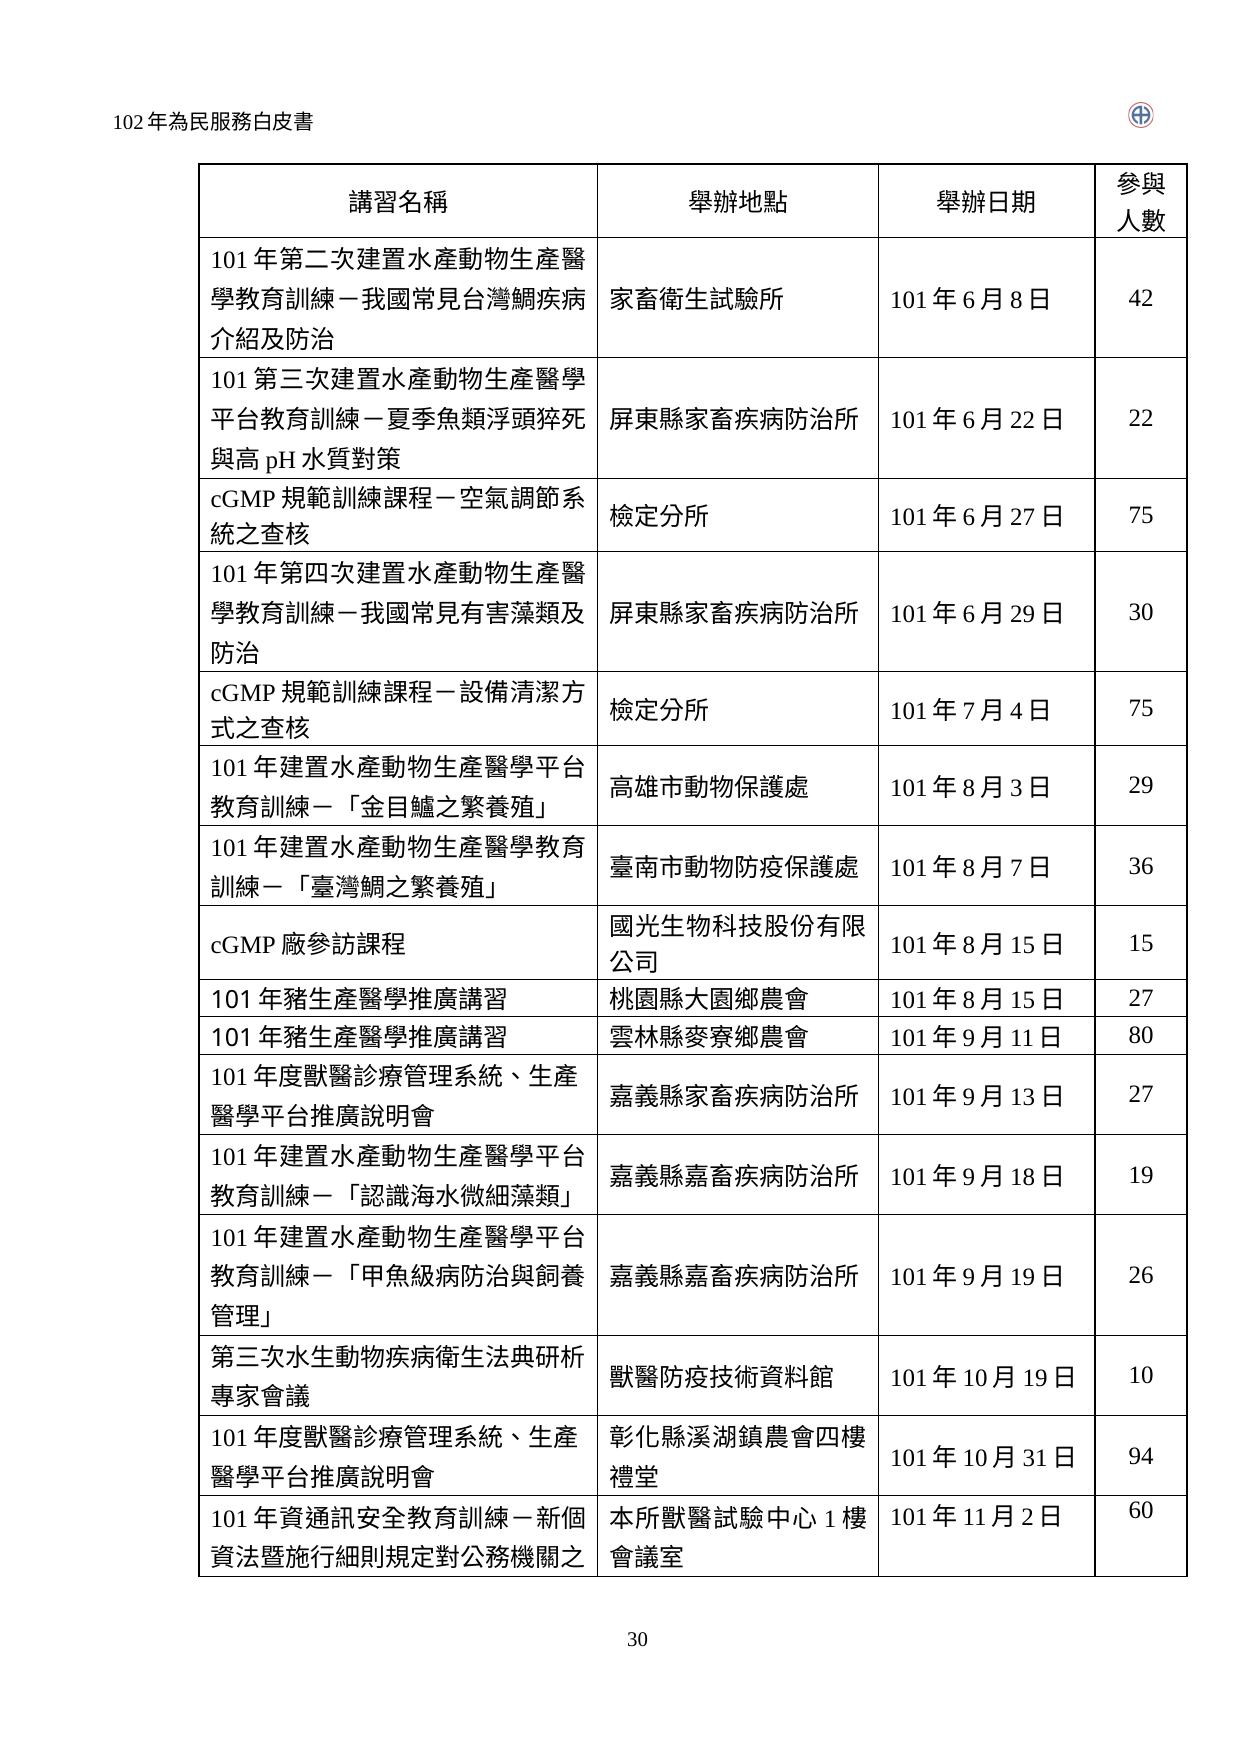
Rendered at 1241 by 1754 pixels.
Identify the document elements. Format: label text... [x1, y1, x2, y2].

table_cell 29 [1096, 746, 1186, 825]
table_cell 101年建置水產動物生產醫學平台教育訓練－「甲魚級病防治與飼養管理」 [200, 1215, 597, 1334]
table_cell cGMP廠參訪課程 [200, 906, 597, 979]
table_cell 101年6月8日 [879, 238, 1094, 357]
table_cell 101年豬生產醫學推廣講習 [200, 1017, 597, 1053]
table_cell 雲林縣麥寮鄉農會 [598, 1017, 878, 1053]
table_cell 嘉義縣嘉畜疾病防治所 [598, 1215, 878, 1334]
table_cell 19 [1096, 1135, 1186, 1214]
table_cell 國光生物科技股份有限公司 [598, 906, 878, 979]
table_cell 101年7月4日 [879, 672, 1094, 744]
table_cell 30 [1096, 552, 1186, 671]
table_cell 101年9月19日 [879, 1215, 1094, 1334]
table_cell 101年8月15日 [879, 980, 1094, 1016]
table_cell 94 [1096, 1416, 1186, 1495]
table_cell 22 [1096, 358, 1186, 477]
table_cell 101年資通訊安全教育訓練－新個資法暨施行細則規定對公務機關之 [200, 1496, 597, 1576]
table_cell 獸醫防疫技術資料館 [598, 1336, 878, 1415]
table_cell 101年8月7日 [879, 826, 1094, 905]
table_cell 嘉義縣家畜疾病防治所 [598, 1055, 878, 1134]
table_cell 101年度獸醫診療管理系統、生產醫學平台推廣說明會 [200, 1416, 597, 1495]
table_cell 15 [1096, 906, 1186, 979]
picture [1128, 102, 1154, 128]
table_cell 36 [1096, 826, 1186, 905]
table_cell 26 [1096, 1215, 1186, 1334]
table_cell 60 [1096, 1496, 1186, 1576]
table_cell 101年11月2日 [879, 1496, 1094, 1576]
table_header 舉辦日期 [879, 165, 1094, 237]
table_header 講習名稱 [200, 165, 597, 237]
table_cell 屏東縣家畜疾病防治所 [598, 358, 878, 477]
table_cell 101年10月19日 [879, 1336, 1094, 1415]
table_cell 101年建置水產動物生產醫學平台教育訓練－「金目鱸之繁養殖」 [200, 746, 597, 825]
table_header 舉辦地點 [598, 165, 878, 237]
table_cell 101年9月11日 [879, 1017, 1094, 1053]
table_cell 42 [1096, 238, 1186, 357]
table_cell 101年9月18日 [879, 1135, 1094, 1214]
table_cell 75 [1096, 672, 1186, 744]
table_header 參與 人數 [1096, 165, 1186, 237]
table_cell 101年8月3日 [879, 746, 1094, 825]
table_cell 桃園縣大園鄉農會 [598, 980, 878, 1016]
table_cell 高雄市動物保護處 [598, 746, 878, 825]
table_cell 101年6月22日 [879, 358, 1094, 477]
table_cell 檢定分所 [598, 672, 878, 744]
table_cell 10 [1096, 1336, 1186, 1415]
table_cell 彰化縣溪湖鎮農會四樓禮堂 [598, 1416, 878, 1495]
table_cell 本所獸醫試驗中心1樓會議室 [598, 1496, 878, 1576]
table_cell 75 [1096, 479, 1186, 551]
table_cell 27 [1096, 1055, 1186, 1134]
table_cell 屏東縣家畜疾病防治所 [598, 552, 878, 671]
table_cell 檢定分所 [598, 479, 878, 551]
table_cell 101年建置水產動物生產醫學平台教育訓練－「認識海水微細藻類」 [200, 1135, 597, 1214]
table_cell 101年6月27日 [879, 479, 1094, 551]
table_cell 80 [1096, 1017, 1186, 1053]
table_cell 嘉義縣嘉畜疾病防治所 [598, 1135, 878, 1214]
table_cell 101年度獸醫診療管理系統、生產醫學平台推廣說明會 [200, 1055, 597, 1134]
table_cell 101年豬生產醫學推廣講習 [200, 980, 597, 1016]
table_cell 101第三次建置水產動物生產醫學平台教育訓練－夏季魚類浮頭猝死與高pH水質對策 [200, 358, 597, 477]
table_cell 第三次水生動物疾病衛生法典研析專家會議 [200, 1336, 597, 1415]
table_cell 101年8月15日 [879, 906, 1094, 979]
table_cell cGMP規範訓練課程－空氣調節系統之查核 [200, 479, 597, 551]
table_cell 101年建置水產動物生產醫學教育訓練－「臺灣鯛之繁養殖」 [200, 826, 597, 905]
table_cell 家畜衛生試驗所 [598, 238, 878, 357]
table_cell 101年9月13日 [879, 1055, 1094, 1134]
table_cell cGMP規範訓練課程－設備清潔方式之查核 [200, 672, 597, 744]
table_cell 27 [1096, 980, 1186, 1016]
table_cell 101年10月31日 [879, 1416, 1094, 1495]
table_cell 臺南市動物防疫保護處 [598, 826, 878, 905]
table_cell 101年第二次建置水產動物生產醫學教育訓練－我國常見台灣鯛疾病介紹及防治 [200, 238, 597, 357]
table_cell 101年第四次建置水產動物生產醫學教育訓練－我國常見有害藻類及防治 [200, 552, 597, 671]
table_cell 101年6月29日 [879, 552, 1094, 671]
